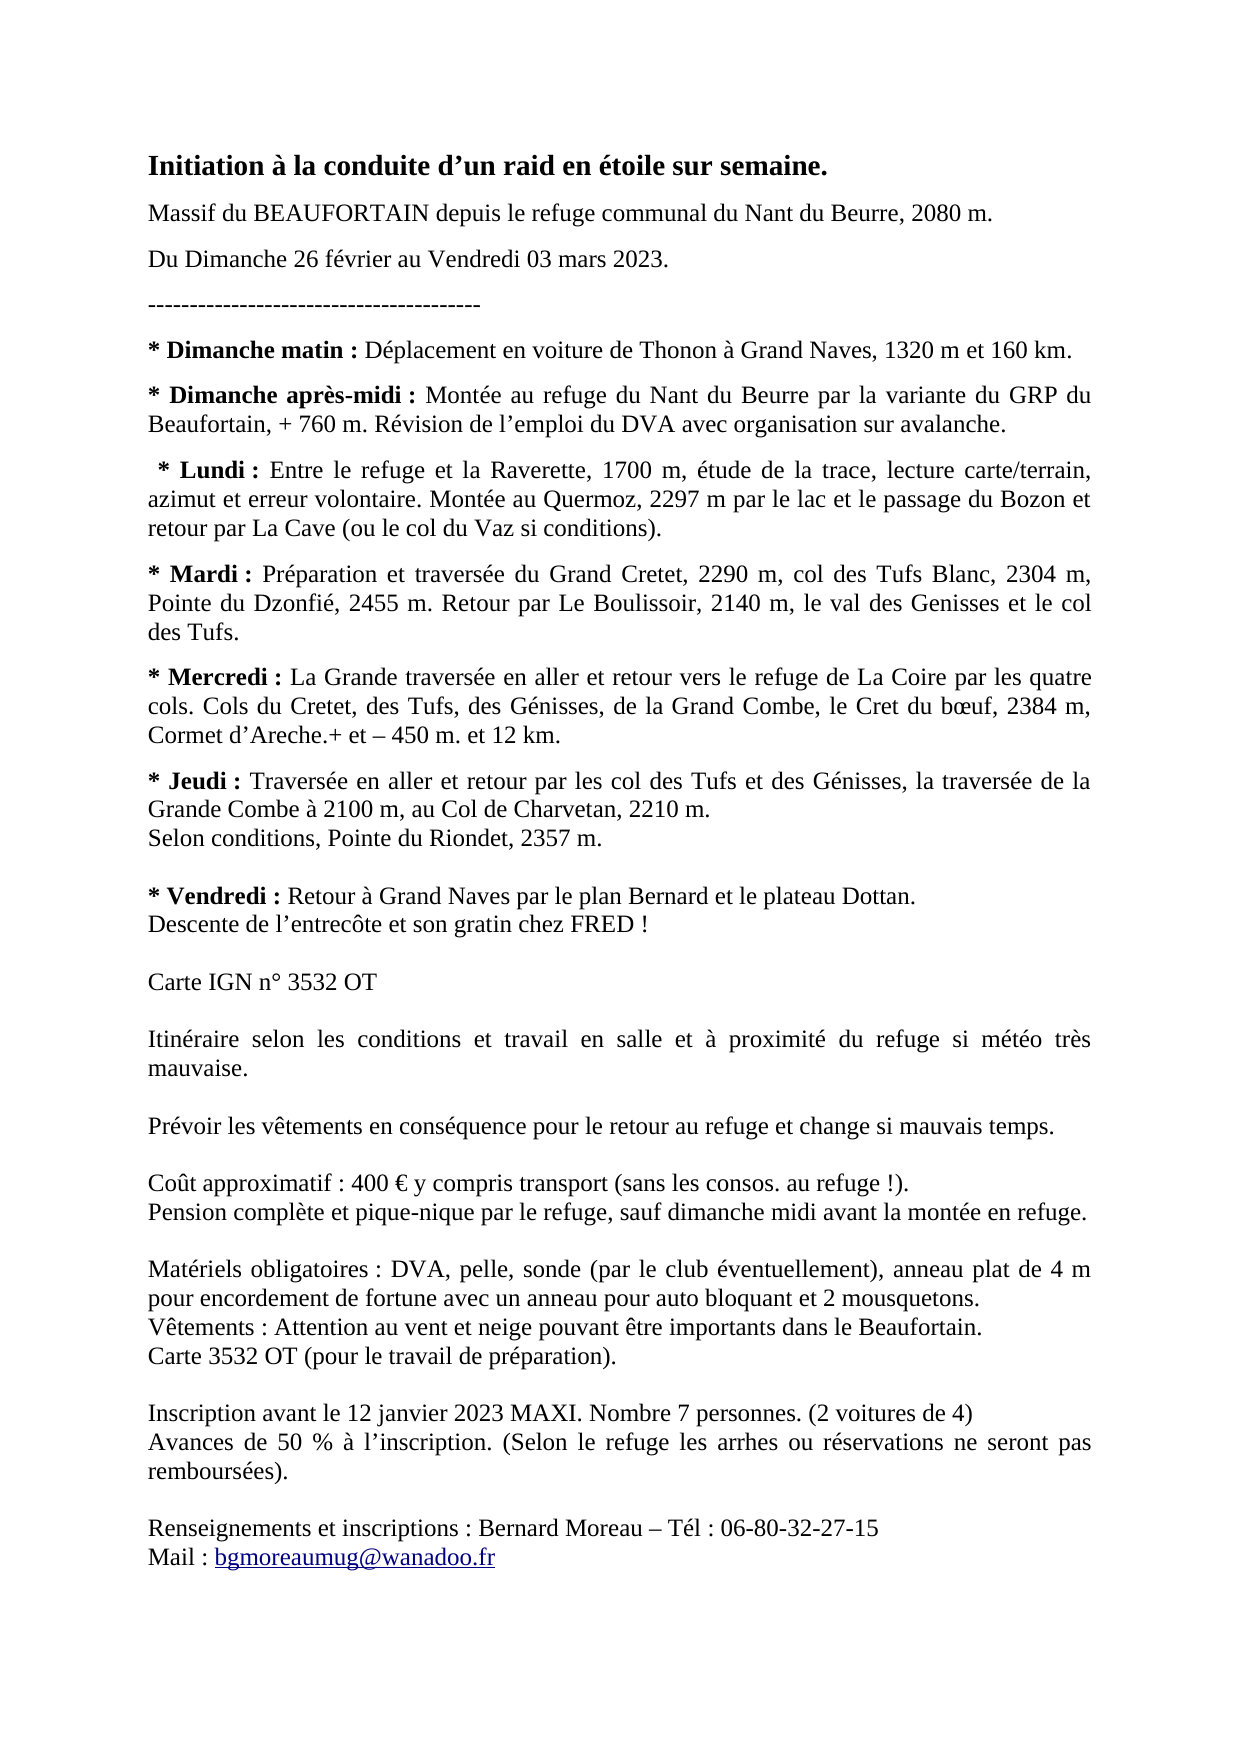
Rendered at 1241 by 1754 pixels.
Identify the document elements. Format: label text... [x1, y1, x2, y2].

text * Lundi : Entre le refuge et la Raverette, 1700 m, étude de la trace, lecture carte/terrain, azimut et erreur volontaire. Montée au Quermoz, 2297 m par le lac et le passage du Bozon et retour par La Cave (ou le col du Vaz si conditions). [148, 455, 1093, 542]
text Initiation à la conduite d’un raid en étoile sur semaine. [148, 148, 1093, 181]
text * Dimanche après-midi : Montée au refuge du Nant du Beurre par la variante du GRP du Beaufortain, + 760 m. Révision de l’emploi du DVA avec organisation sur avalanche. [148, 381, 1093, 438]
text Mail : bgmoreaumug@wanadoo.fr [148, 1542, 1093, 1571]
text ---------------------------------------- [148, 289, 1093, 318]
text Vêtements : Attention au vent et neige pouvant être importants dans le Beaufortain. [148, 1312, 1093, 1341]
text Carte IGN n° 3532 OT [148, 967, 1093, 996]
text * Dimanche matin : Déplacement en voiture de Thonon à Grand Naves, 1320 m et 160 km. [148, 335, 1093, 364]
text Carte 3532 OT (pour le travail de préparation). [148, 1341, 1093, 1369]
text Matériels obligatoires : DVA, pelle, sonde (par le club éventuellement), anneau plat de 4 m pour encordement de fortune avec un anneau pour auto bloquant et 2 mousquetons. [148, 1254, 1093, 1312]
text * Mercredi : La Grande traversée en aller et retour vers le refuge de La Coire par les quatre cols. Cols du Cretet, des Tufs, des Génisses, de la Grand Combe, le Cret du bœuf, 2384 m, Cormet d’Areche.+ et – 450 m. et 12 km. [148, 662, 1093, 749]
text Du Dimanche 26 février au Vendredi 03 mars 2023. [148, 244, 1093, 272]
text * Mardi : Préparation et traversée du Grand Cretet, 2290 m, col des Tufs Blanc, 2304 m, Pointe du Dzonfié, 2455 m. Retour par Le Boulissoir, 2140 m, le val des Genisses et le col des Tufs. [148, 559, 1093, 645]
text * Vendredi : Retour à Grand Naves par le plan Bernard et le plateau Dottan. [148, 881, 1093, 909]
text * Jeudi : Traversée en aller et retour par les col des Tufs et des Génisses, la traversée de la Grande Combe à 2100 m, au Col de Charvetan, 2210 m. [148, 766, 1093, 823]
text Prévoir les vêtements en conséquence pour le retour au refuge et change si mauvais temps. [148, 1111, 1093, 1139]
text Renseignements et inscriptions : Bernard Moreau – Tél : 06-80-32-27-15 [148, 1513, 1093, 1542]
text Pension complète et pique-nique par le refuge, sauf dimanche midi avant la montée en refuge. [148, 1197, 1093, 1226]
text Inscription avant le 12 janvier 2023 MAXI. Nombre 7 personnes. (2 voitures de 4) [148, 1398, 1093, 1427]
text Itinéraire selon les conditions et travail en salle et à proximité du refuge si météo très mauvaise. [148, 1024, 1093, 1082]
text Selon conditions, Pointe du Riondet, 2357 m. [148, 823, 1093, 852]
text Coût approximatif : 400 € y compris transport (sans les consos. au refuge !). [148, 1168, 1093, 1197]
text Avances de 50 % à l’inscription. (Selon le refuge les arrhes ou réservations ne seront pas remboursées). [148, 1427, 1093, 1484]
text Massif du BEAUFORTAIN depuis le refuge communal du Nant du Beurre, 2080 m. [148, 198, 1093, 227]
text Descente de l’entrecôte et son gratin chez FRED ! [148, 909, 1093, 938]
